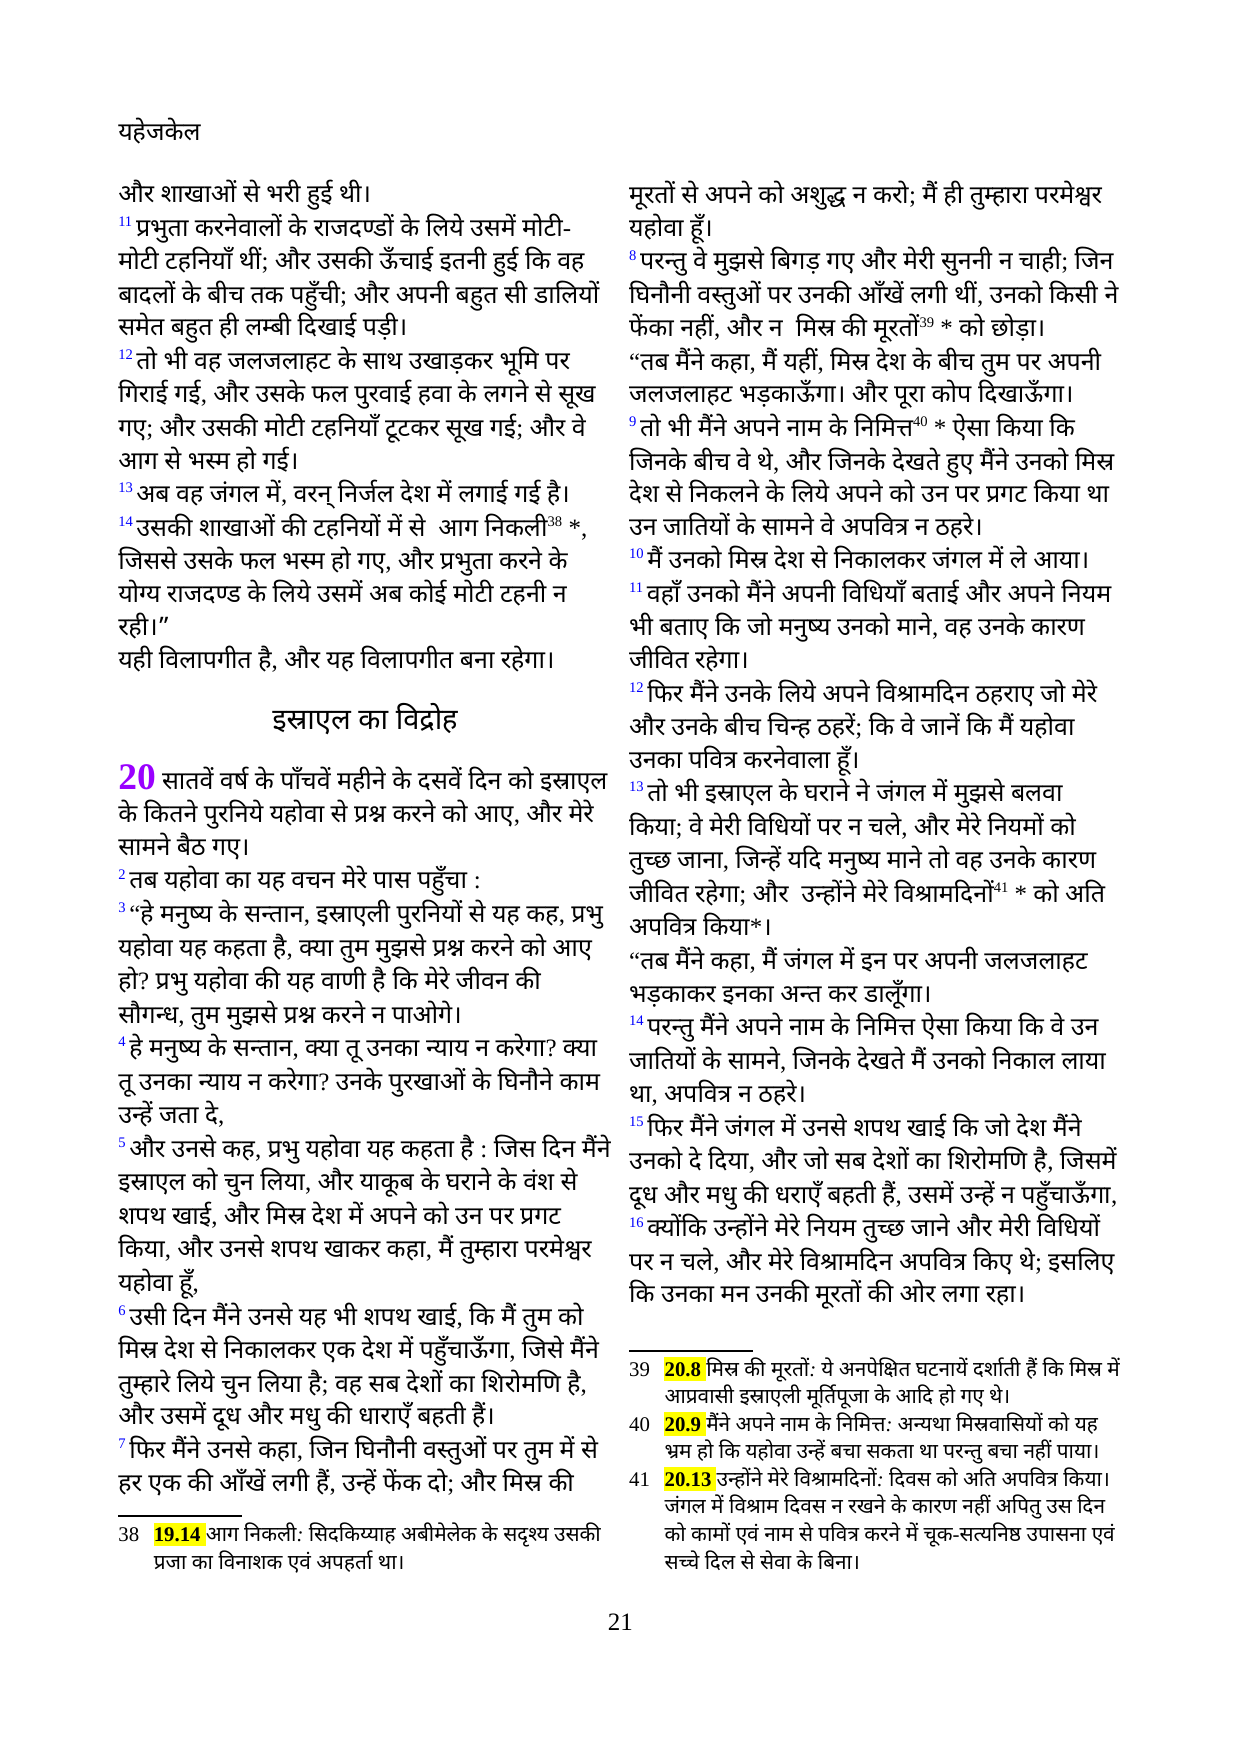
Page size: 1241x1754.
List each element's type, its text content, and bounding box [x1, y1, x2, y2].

text 2 तब यहोवा का यह वचन मेरे पास पहुँचा : [118, 866, 611, 899]
text 11 वहाँ उनको मैंने अपनी विधियाँ बताई और अपने नियम भी बताए कि जो मनुष्य उनको माने, वह उनके कारण जीवित रहेगा। [629, 579, 1122, 679]
text 20.13 उन्होंने मेरे विश्रामदिनों: दिवस को अति अपवित्र किया। जंगल में विश्राम दिवस न रखने के कारण नहीं अपितु उस दिन को कामों एवं नाम से पवित्र करने में चूक-सत्यनिष्ठ उपासना एवं सच्चे दिल से सेवा के बिना। [629, 1467, 1122, 1578]
text 7 फिर मैंने उनसे कहा, जिन घिनौनी वस्तुओं पर तुम में से हर एक की आँखें लगी हैं, उन्हें फेंक दो; और मिस्र की [118, 1435, 611, 1502]
text 13 तो भी इस्राएल के घराने ने जंगल में मुझसे बलवा किया; वे मेरी विधियों पर न चले, और मेरे नियमों को तुच्छ जाना, जिन्हें यदि मनुष्य माने तो वह उनके कारण जीवित रहेगा; और उन्होंने मेरे विश्रामदिनों * को अति अपवित्र किया*। [629, 778, 1122, 946]
text 4 हे मनुष्य के सन्तान, क्या तू उनका न्याय न करेगा? क्या तू उनका न्याय न करेगा? उनके पुरखाओं के घिनौने काम उन्हें जता दे, [118, 1033, 611, 1134]
text “तब मैंने कहा, मैं यहीं, मिस्र देश के बीच तुम पर अपनी जलजलाहट भड़काऊँगा। और पूरा कोप दिखाऊँगा। [629, 347, 1122, 413]
text 15 फिर मैंने जंगल में उनसे शपथ खाई कि जो देश मैंने उनको दे दिया, और जो सब देशों का शिरोमणि है, जिसमें दूध और मधु की धराएँ बहती हैं, उसमें उन्हें न पहुँचाऊँगा, [629, 1113, 1122, 1213]
text यही विलापगीत है, और यह विलापगीत बना रहेगा। [118, 645, 611, 679]
text और शाखाओं से भरी हुई थी। [118, 180, 611, 213]
text 20.9 मैंने अपने नाम के निमित्त: अन्यथा मिस्रवासियों को यह भ्रम हो कि यहोवा उन्हें बचा सकता था परन्तु बचा नहीं पाया। [629, 1412, 1122, 1467]
text “तब मैंने कहा, मैं जंगल में इन पर अपनी जलजलाहट भड़काकर इनका अन्त कर डालूँगा। [629, 946, 1122, 1012]
text 3 “हे मनुष्य के सन्तान, इस्राएली पुरनियों से यह कह, प्रभु यहोवा यह कहता है, क्या तुम मुझसे प्रश्न करने को आए हो? प्रभु यहोवा की यह वाणी है कि मेरे जीवन की सौगन्ध, तुम मुझसे प्रश्न करने न पाओगे। [118, 899, 611, 1033]
text 6 उसी दिन मैंने उनसे यह भी शपथ खाई, कि मैं तुम को मिस्र देश से निकालकर एक देश में पहुँचाऊँगा, जिसे मैंने तुम्हारे लिये चुन लिया है; वह सब देशों का शिरोमणि है, और उसमें दूध और मधु की धाराएँ बहती हैं। [118, 1302, 611, 1435]
text 20.8 मिस्र की मूरतों: ये अनपेक्षित घटनायें दर्शाती हैं कि मिस्र में आप्रवासी इस्राएली मूर्तिपूजा के आदि हो गए थे। [629, 1357, 1122, 1412]
text 14 परन्तु मैंने अपने नाम के निमित्त ऐसा किया कि वे उन जातियों के सामने, जिनके देखते मैं उनको निकाल लाया था, अपवित्र न ठहरे। [629, 1012, 1122, 1113]
text 14 उसकी शाखाओं की टहनियों में से आग निकली *, जिससे उसके फल भस्म हो गए, और प्रभुता करने के योग्य राजदण्ड के लिये उसमें अब कोई मोटी टहनी न रही।” [118, 513, 611, 645]
text मूरतों से अपने को अशुद्ध न करो; मैं ही तुम्हारा परमेश्वर यहोवा हूँ। [629, 180, 1122, 246]
text 9 तो भी मैंने अपने नाम के निमित्त * ऐसा किया कि जिनके बीच वे थे, और जिनके देखते हुए मैंने उनको मिस्र देश से निकलने के लिये अपने को उन पर प्रगट किया था उन जातियों के सामने वे अपवित्र न ठहरे। [629, 413, 1122, 545]
text 12 तो भी वह जलजलाहट के साथ उखाड़कर भूमि पर गिराई गई, और उसके फल पुरवाई हवा के लगने से सूख गए; और उसकी मोटी टहनियाँ टूटकर सूख गई; और वे आग से भस्म हो गई। [118, 346, 611, 479]
text 13 अब वह जंगल में, वरन् निर्जल देश में लगाई गई है। [118, 479, 611, 513]
text 12 फिर मैंने उनके लिये अपने विश्रामदिन ठहराए जो मेरे और उनके बीच चिन्ह ठहरें; कि वे जानें कि मैं यहोवा उनका पवित्र करनेवाला हूँ। [629, 679, 1122, 778]
text 11 प्रभुता करनेवालों के राजदण्डों के लिये उसमें मोटी-मोटी टहनियाँ थीं; और उसकी ऊँचाई इतनी हुई कि वह बादलों के बीच तक पहुँची; और अपनी बहुत सी डालियों समेत बहुत ही लम्बी दिखाई पड़ी। [118, 213, 611, 346]
text 8 परन्तु वे मुझसे बिगड़ गए और मेरी सुननी न चाही; जिन घिनौनी वस्तुओं पर उनकी आँखें लगी थीं, उनको किसी ने फेंका नहीं, और न मिस्र की मूरतों * को छोड़ा। [629, 246, 1122, 347]
subtitle इस्राएल का विद्रोह [118, 704, 611, 742]
text 16 क्योंकि उन्होंने मेरे नियम तुच्छ जाने और मेरी विधियों पर न चले, और मेरे विश्रामदिन अपवित्र किए थे; इसलिए कि उनका मन उनकी मूरतों की ओर लगा रहा। [629, 1213, 1122, 1313]
text 19.14 आग निकली: सिदकिय्याह अबीमेलेक के सदृश्य उसकी प्रजा का विनाशक एवं अपहर्ता था। [118, 1522, 611, 1578]
text 20 सातवें वर्ष के पाँचवें महीने के दसवें दिन को इस्राएल के कितने पुरनिये यहोवा से प्रश्न करने को आए, और मेरे सामने बैठ गए। [118, 754, 611, 866]
text 10 मैं उनको मिस्र देश से निकालकर जंगल में ले आया। [629, 545, 1122, 579]
text 5 और उनसे कह, प्रभु यहोवा यह कहता है : जिस दिन मैंने इस्राएल को चुन लिया, और याकूब के घराने के वंश से शपथ खाई, और मिस्र देश में अपने को उन पर प्रगट किया, और उनसे शपथ खाकर कहा, मैं तुम्हारा परमेश्वर यहोवा हूँ, [118, 1134, 611, 1302]
